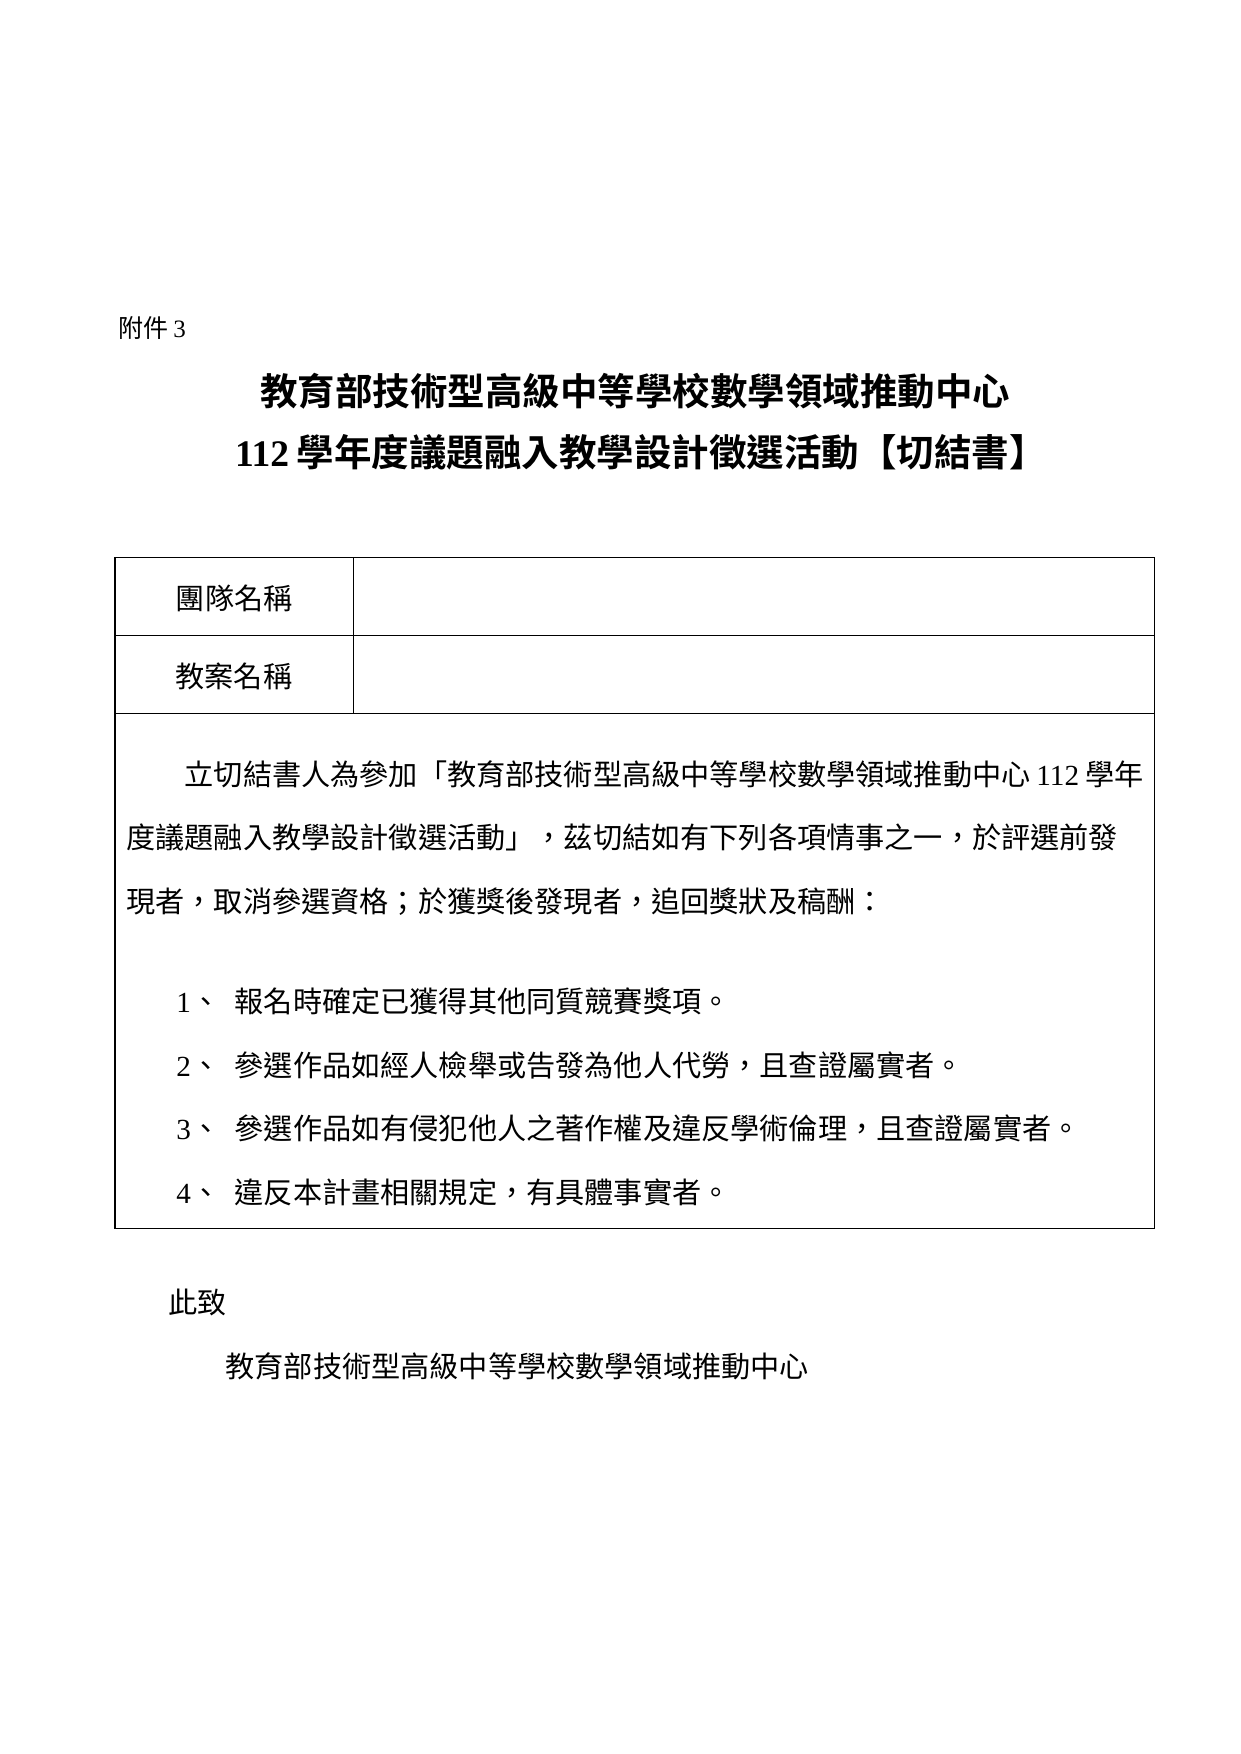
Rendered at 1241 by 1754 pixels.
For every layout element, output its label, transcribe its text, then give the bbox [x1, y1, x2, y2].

table_cell 教案名稱 [116, 636, 353, 713]
text 附件3 [118, 285, 1152, 347]
table_header [354, 558, 1154, 635]
table_cell [354, 636, 1154, 713]
text 此致 [168, 1280, 1152, 1322]
table_header 團隊名稱 [116, 558, 353, 635]
text 教育部技術型高級中等學校數學領域推動中心 [168, 1343, 1152, 1385]
text 教育部技術型高級中等學校數學領域推動中心 [118, 347, 1152, 410]
text 112學年度議題融入教學設計徵選活動【切結書】 [118, 422, 1163, 477]
table_cell 立切結書人為參加「教育部技術型高級中等學校數學領域推動中心112學年度議題融入教學設計徵選活動」，茲切結如有下列各項情事之一，於評選前發現者，取消參選資格；於獲獎後發現者，追回獎狀及稿酬： 報名時確定已獲得其他同質競賽獎項。 參選作品如經人檢舉或告發為他人代勞，且查證屬實者。 參選作品如有侵犯他人之著作權及違反學術倫理，且查證屬實者。 違反本計畫相關規定，有具體事實者。 [116, 714, 1154, 1228]
